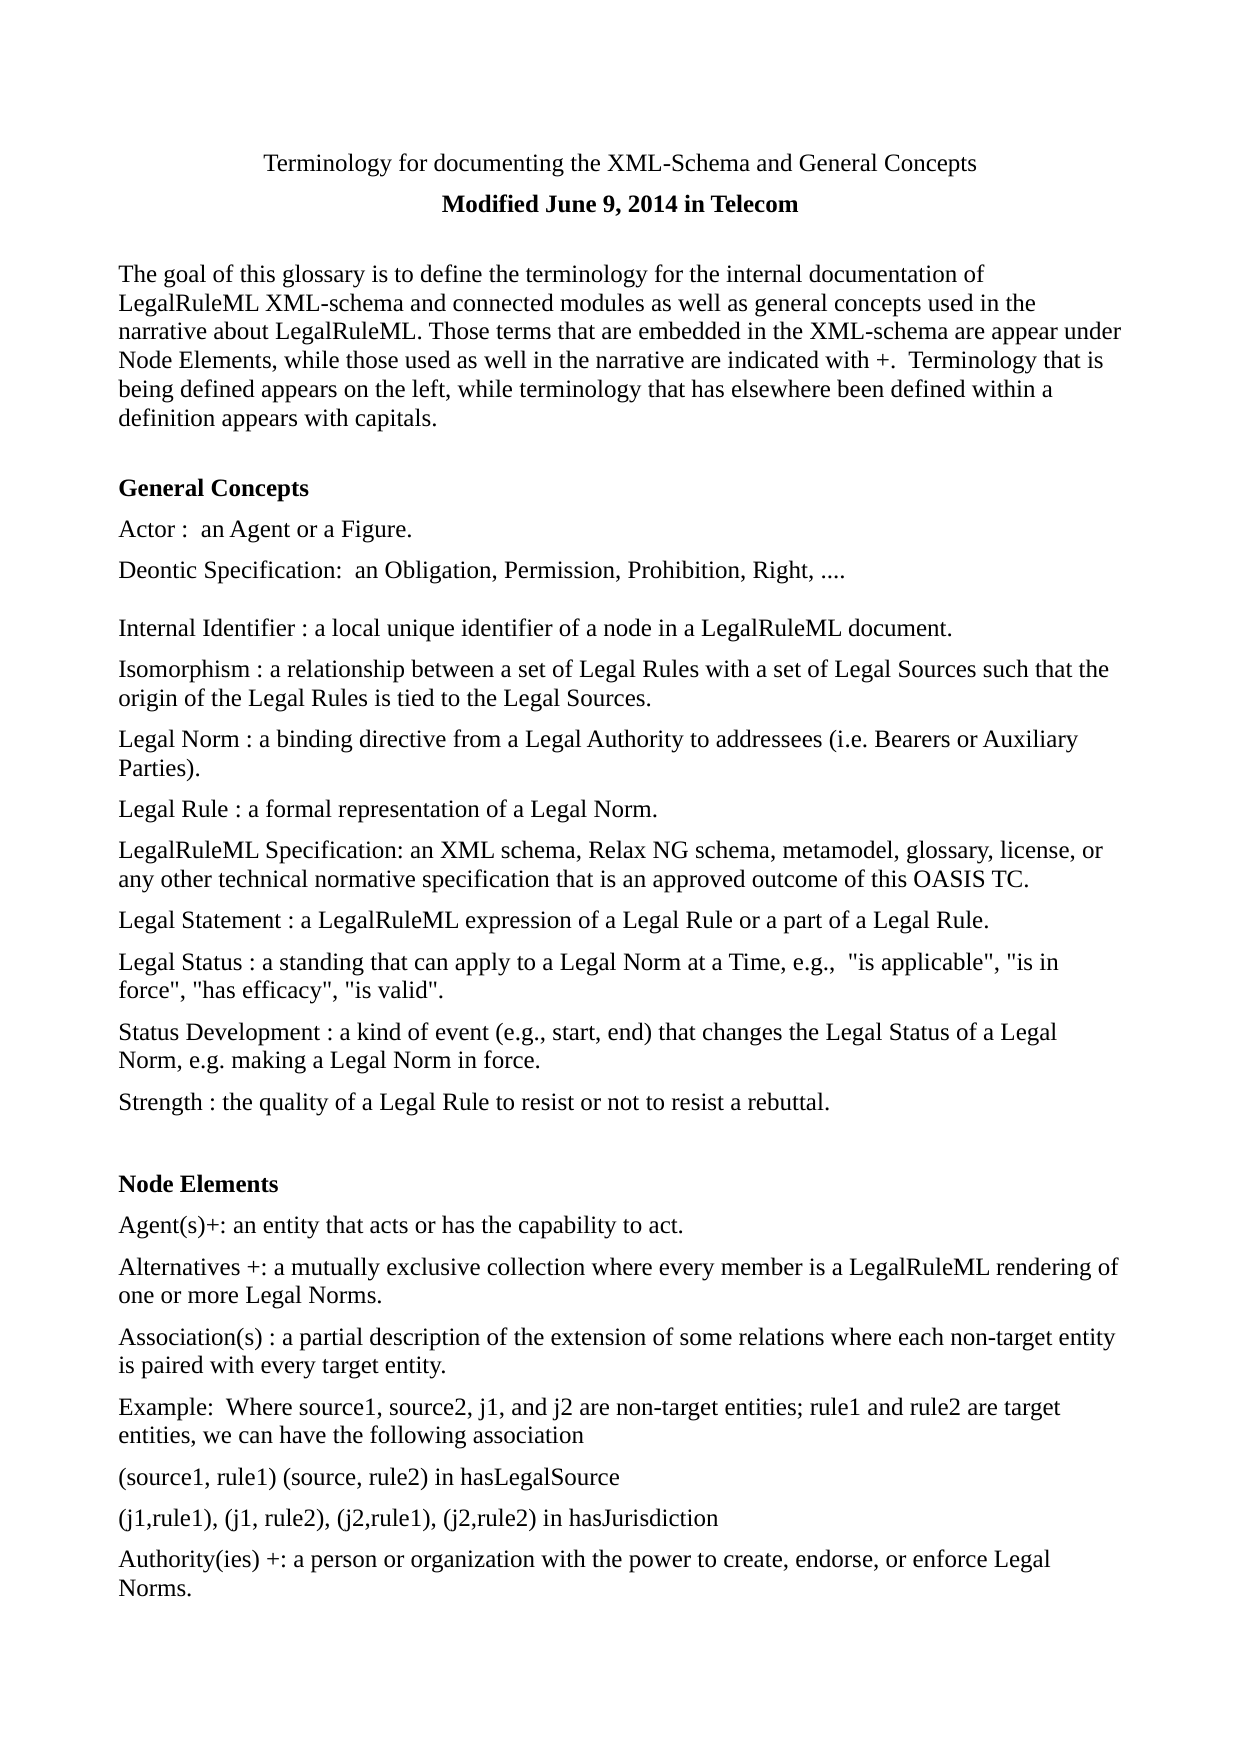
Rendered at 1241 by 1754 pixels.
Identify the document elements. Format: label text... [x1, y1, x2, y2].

text General Concepts [118, 473, 1122, 501]
text Isomorphism : a relationship between a set of Legal Rules with a set of Legal Sources such that the origin of the Legal Rules is tied to the Legal Sources. [118, 654, 1122, 712]
text Node Elements [118, 1169, 1122, 1198]
text Internal Identifier : a local unique identifier of a node in a LegalRuleML document. [118, 613, 1122, 642]
text Legal Status : a standing that can apply to a Legal Norm at a Time, e.g., "is applicable", "is in force", "has efficacy", "is valid". [118, 947, 1122, 1004]
text Actor : an Agent or a Figure. [118, 514, 1122, 543]
text Association(s) : a partial description of the extension of some relations where each non-target entity is paired with every target entity. [118, 1322, 1122, 1379]
text (source1, rule1) (source, rule2) in hasLegalSource [118, 1462, 1122, 1491]
text Legal Rule : a formal representation of a Legal Norm. [118, 794, 1122, 823]
text (j1,rule1), (j1, rule2), (j2,rule1), (j2,rule2) in hasJurisdiction [118, 1503, 1122, 1532]
text Alternatives +: a mutually exclusive collection where every member is a LegalRuleML rendering of one or more Legal Norms. [118, 1252, 1122, 1309]
text Agent(s)+: an entity that acts or has the capability to act. [118, 1211, 1122, 1239]
text Terminology for documenting the XML-Schema and General Concepts [118, 148, 1122, 176]
text Strength : the quality of a Legal Rule to resist or not to resist a rebuttal. [118, 1087, 1122, 1116]
text Deontic Specification: an Obligation, Permission, Prohibition, Right, .... [118, 555, 1122, 584]
text Example: Where source1, source2, j1, and j2 are non-target entities; rule1 and rule2 are target entities, we can have the following association [118, 1392, 1122, 1449]
text Legal Statement : a LegalRuleML expression of a Legal Rule or a part of a Legal Rule. [118, 906, 1122, 934]
text Modified June 9, 2014 in Telecom [118, 189, 1122, 218]
text Authority(ies) +: a person or organization with the power to create, endorse, or enforce Legal Norms. [118, 1544, 1122, 1602]
text LegalRuleML Specification: an XML schema, Relax NG schema, metamodel, glossary, license, or any other technical normative specification that is an approved outcome of this OASIS TC. [118, 836, 1122, 893]
text The goal of this glossary is to define the terminology for the internal documentation of LegalRuleML XML-schema and connected modules as well as general concepts used in the narrative about LegalRuleML. Those terms that are embedded in the XML-schema are appear under Node Elements, while those used as well in the narrative are indicated with +. Terminology that is being defined appears on the left, while terminology that has elsewhere been defined within a definition appears with capitals. [118, 259, 1122, 431]
text Legal Norm : a binding directive from a Legal Authority to addressees (i.e. Bearers or Auxiliary Parties). [118, 724, 1122, 782]
text Status Development : a kind of event (e.g., start, end) that changes the Legal Status of a Legal Norm, e.g. making a Legal Norm in force. [118, 1017, 1122, 1074]
